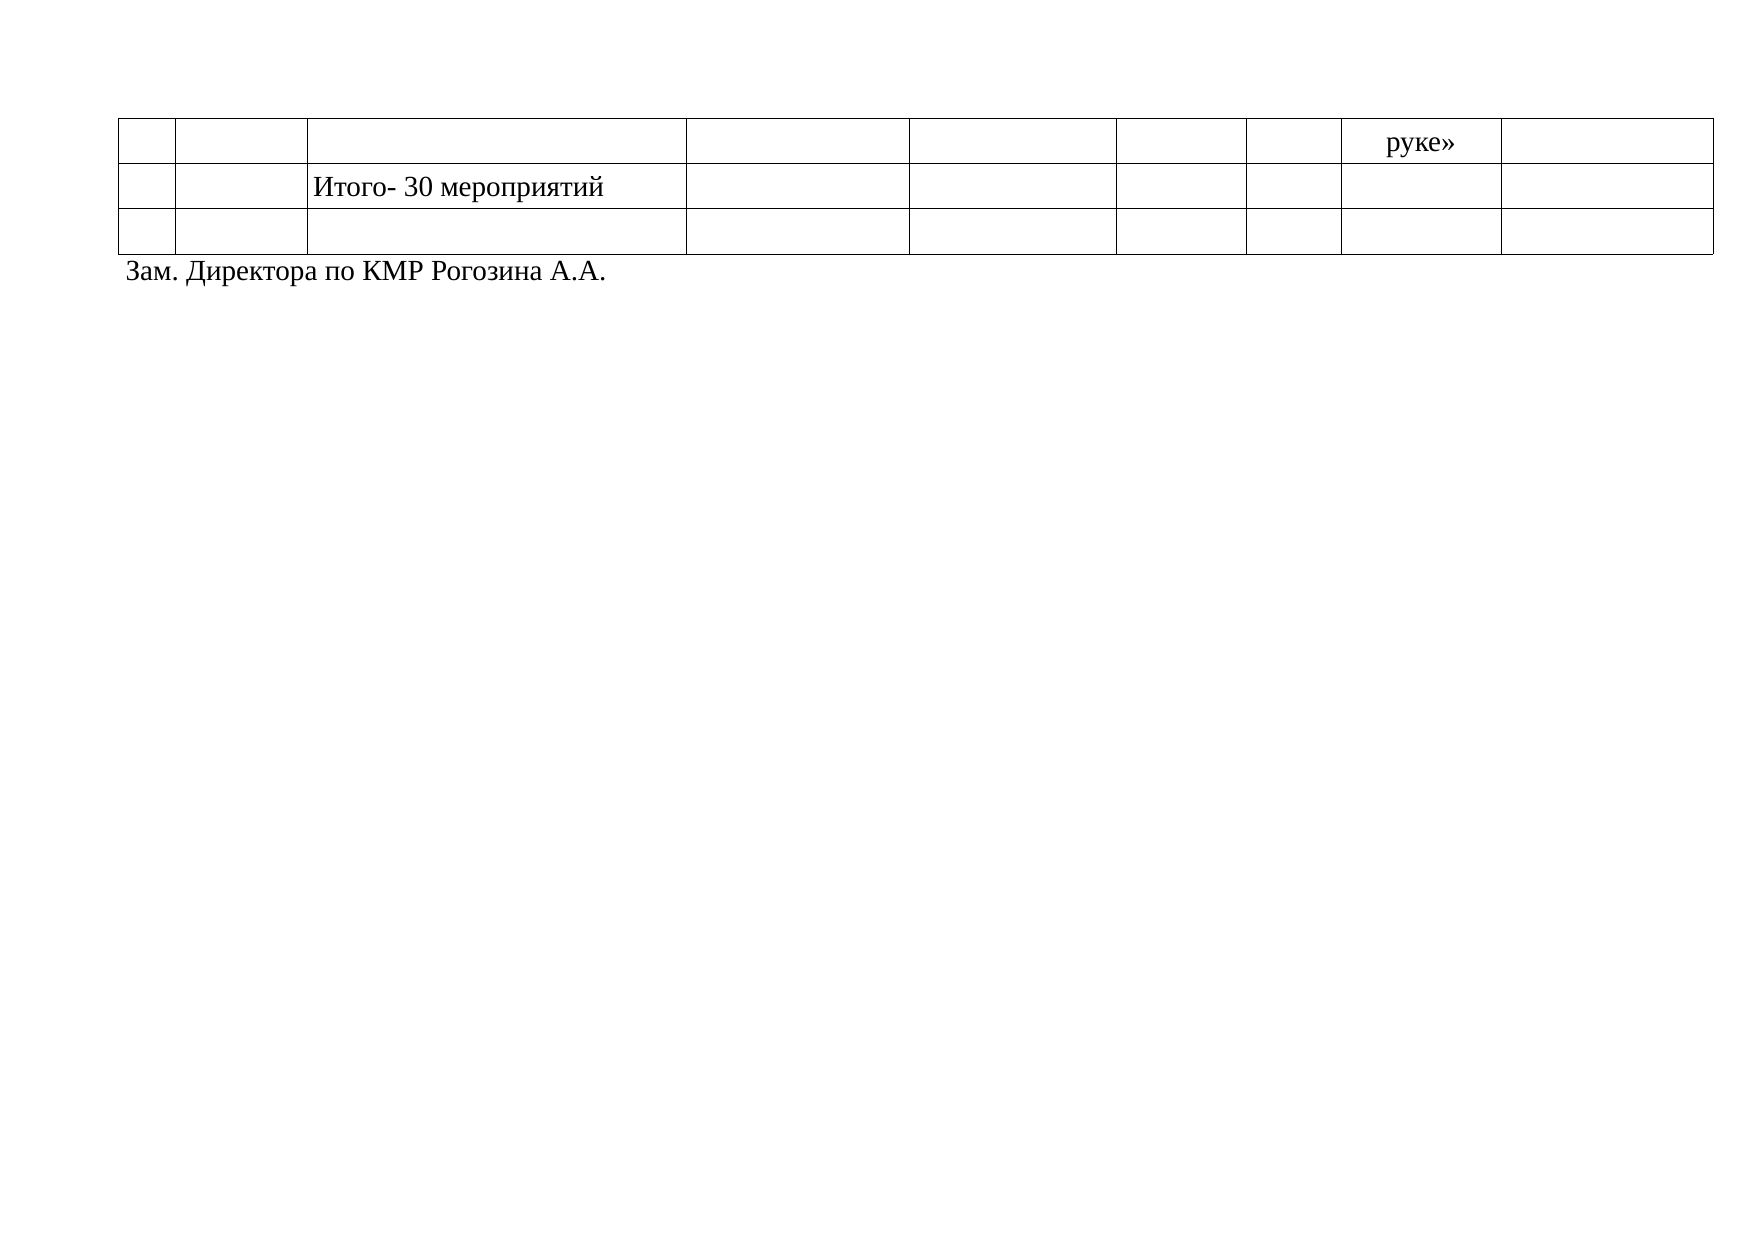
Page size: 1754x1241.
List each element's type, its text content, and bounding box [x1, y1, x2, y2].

text Зам. Директора по КМР Рогозина А.А. [118, 255, 1636, 287]
table_cell [910, 119, 1116, 163]
table_cell [1117, 164, 1246, 208]
table_cell руке» [1342, 119, 1501, 163]
table_cell [1247, 209, 1341, 253]
table_cell [687, 164, 909, 208]
table_cell [1342, 164, 1501, 208]
table_cell [910, 164, 1116, 208]
table_cell [308, 119, 686, 163]
table_cell [910, 209, 1116, 253]
table_cell [176, 209, 307, 253]
table_cell [1117, 209, 1246, 253]
table_cell [1342, 209, 1501, 253]
table_cell [687, 119, 909, 163]
table_cell Итого- 30 мероприятий [308, 164, 686, 208]
table_cell [119, 119, 175, 163]
table_cell [1247, 119, 1341, 163]
table_cell [119, 209, 175, 253]
table_cell [1502, 164, 1713, 208]
table_cell [308, 209, 686, 253]
table_cell [1247, 164, 1341, 208]
table_cell [1502, 209, 1713, 253]
table_cell [1117, 119, 1246, 163]
table_cell - [1502, 119, 1713, 163]
table_cell [119, 164, 175, 208]
table_cell [176, 164, 307, 208]
table_cell [176, 119, 307, 163]
table_cell [687, 209, 909, 253]
